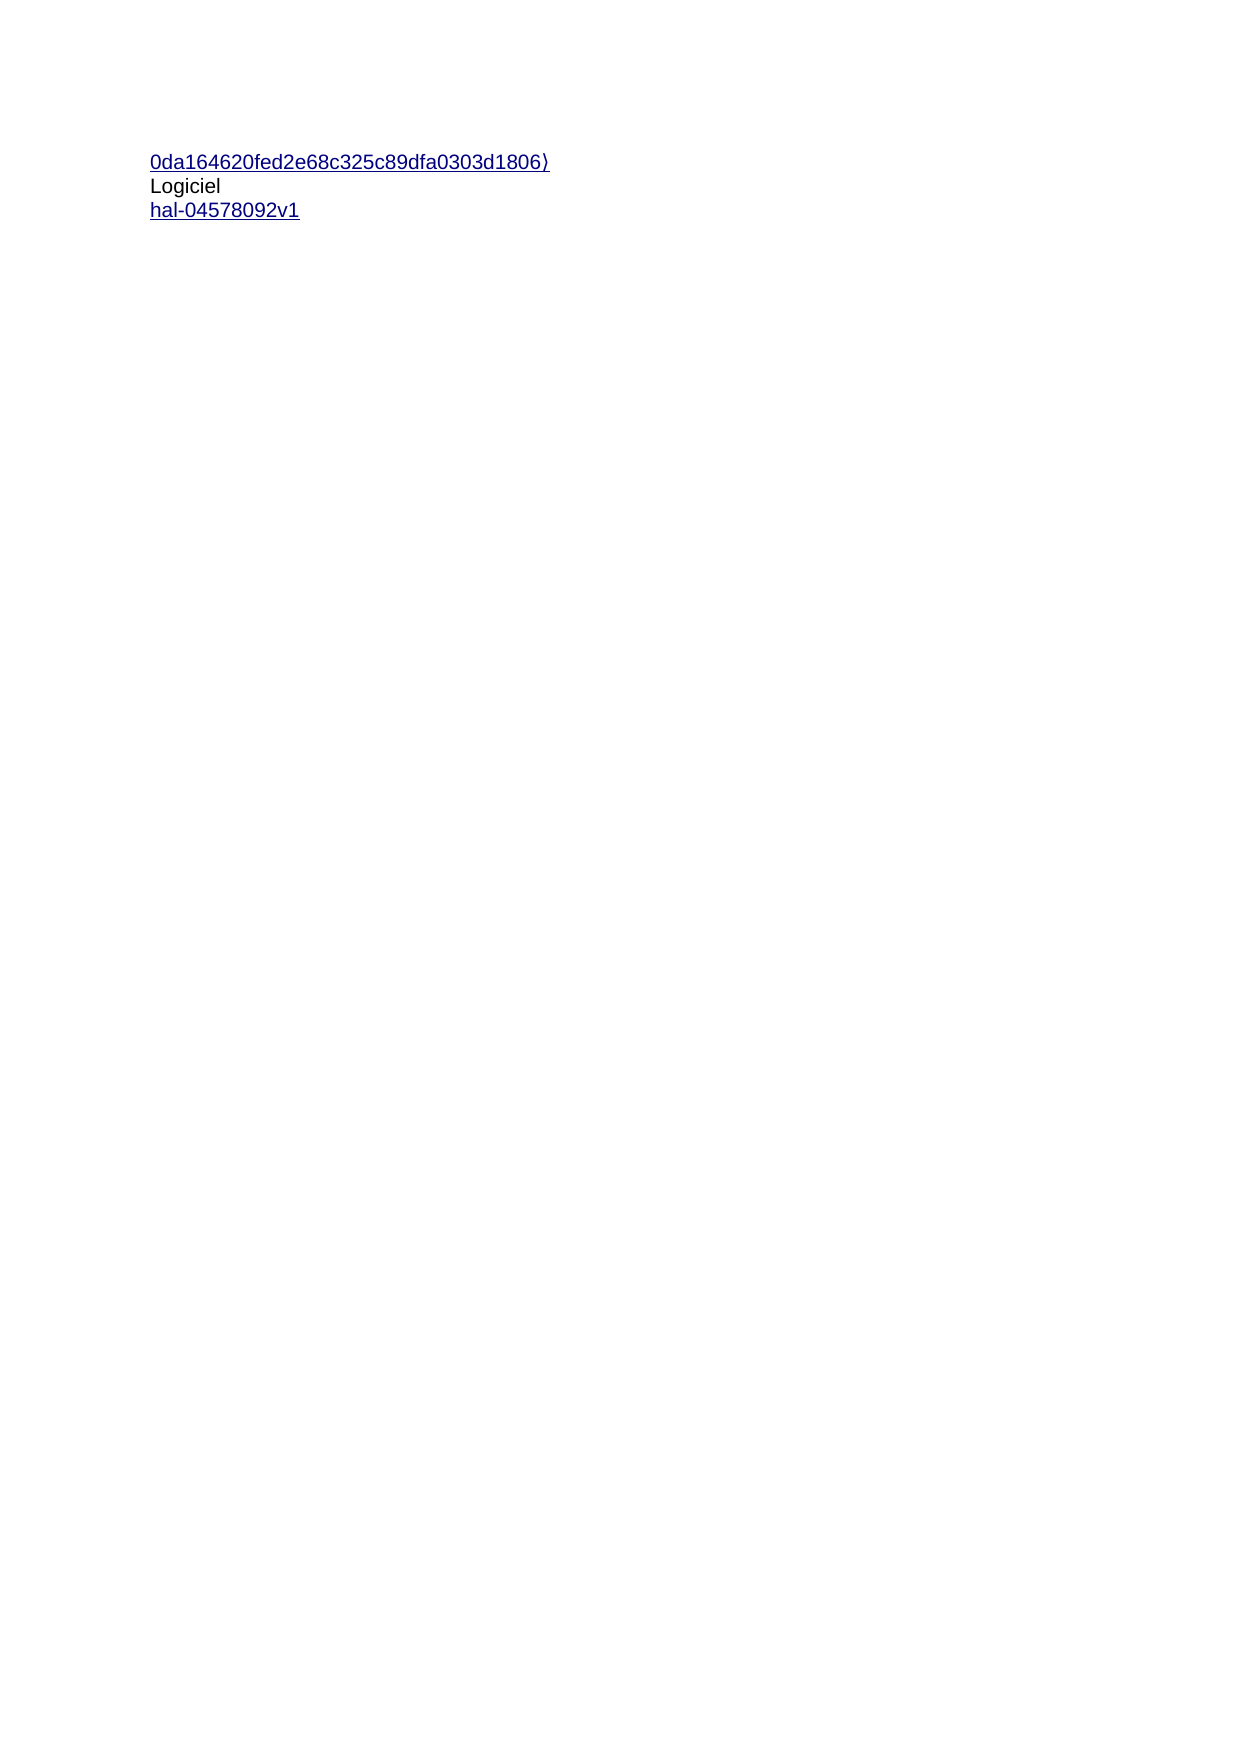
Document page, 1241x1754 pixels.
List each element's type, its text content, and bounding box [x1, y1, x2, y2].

table_header XLiFE++, an eXtended Library of Finite Elements in C++ Éric Lunéville,Nicolas Kielbasiewicz 2014, ⟨swh:1:dir:f3220e47228abf06aa26ae5134b51114a3c46ea7;origin=https://gitlab.inria.fr/xlifepp/xlifepp.git;visit=swh:1:snp:37a0cb8615228b4d89d974b1615b4c8173733008;anchor=swh:1:rev:7944b0da164620fed2e68c325c89dfa0303d1806⟩ Logiciel hal-04578092v1 [150, 150, 1090, 222]
